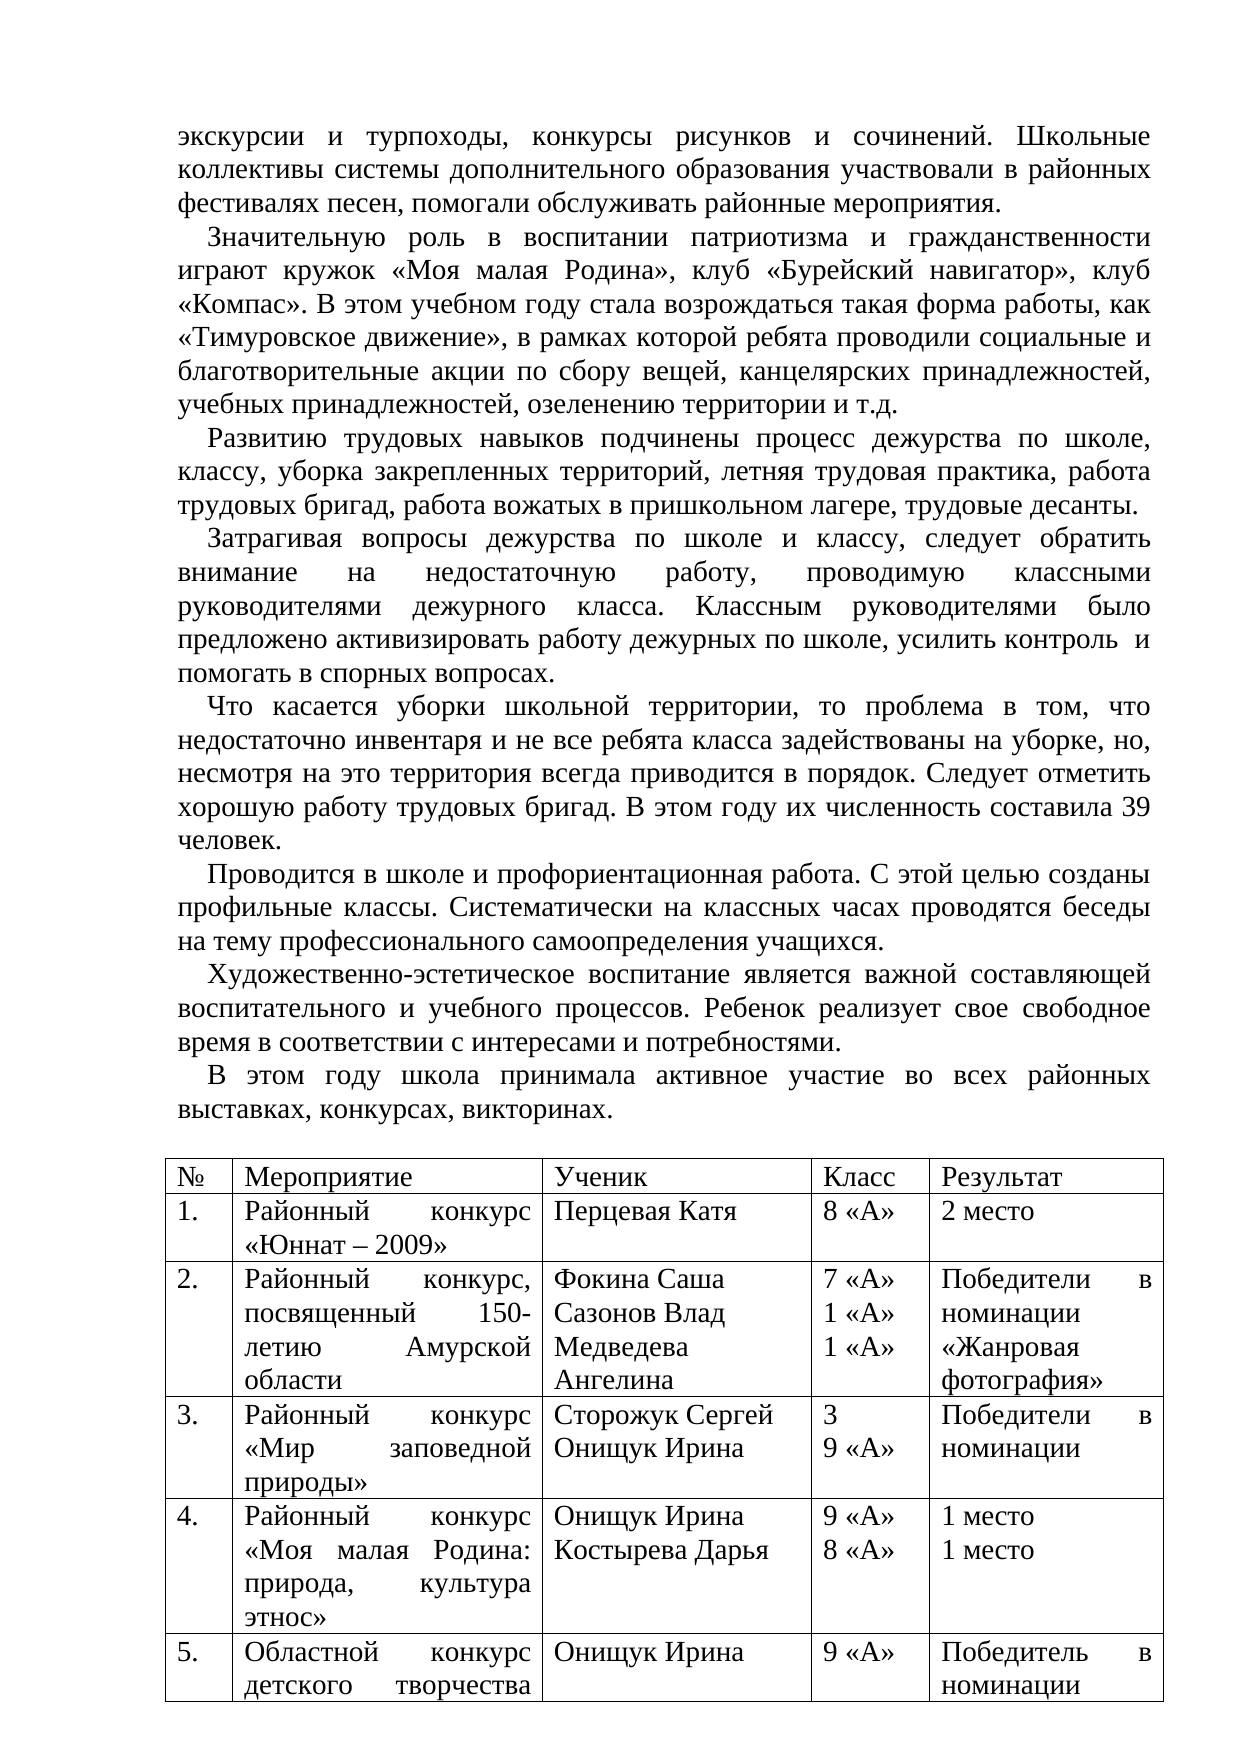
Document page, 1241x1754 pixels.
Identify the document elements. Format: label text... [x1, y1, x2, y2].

table_cell Победители в номинации «Жанровая фотография» [930, 1262, 1163, 1396]
table_cell Районный конкурс, посвященный 150-летию Амурской области [233, 1262, 542, 1396]
table_cell 3. [166, 1397, 232, 1497]
table_cell 2 место [930, 1194, 1163, 1261]
table_cell 9 «А» 8 «А» [812, 1499, 929, 1633]
table_cell 9 «А» [812, 1634, 929, 1701]
table_cell Сторожук Сергей Онищук Ирина [543, 1397, 811, 1497]
table_cell Районный конкурс «Моя малая Родина: природа, культура этнос» [233, 1499, 542, 1633]
table_cell Перцевая Катя [543, 1194, 811, 1261]
table_cell Победители в номинации [930, 1397, 1163, 1497]
table_cell 2. [166, 1262, 232, 1396]
table_cell Онищук Ирина [543, 1634, 811, 1701]
table_cell Районный конкурс «Юннат – 2009» [233, 1194, 542, 1261]
table_cell Районный конкурс «Мир заповедной природы» [233, 1397, 542, 1497]
table_cell Фокина Саша Сазонов Влад Медведева Ангелина [543, 1262, 811, 1396]
text В этом году школа принимала активное участие во всех районных выставках, конкурсах, викторинах. [177, 1057, 1152, 1124]
table_cell 7 «А» 1 «А» 1 «А» [812, 1262, 929, 1396]
text Художественно-эстетическое воспитание является важной составляющей воспитательного и учебного процессов. Ребенок реализует свое свободное время в соответствии с интересами и потребностями. [177, 957, 1152, 1057]
table_header Мероприятие [233, 1159, 542, 1192]
table_cell 1 место 1 место [930, 1499, 1163, 1633]
text экскурсии и турпоходы, конкурсы рисунков и сочинений. Школьные коллективы системы дополнительного образования участвовали в районных фестивалях песен, помогали обслуживать районные мероприятия. [177, 118, 1152, 219]
text Что касается уборки школьной территории, то проблема в том, что недостаточно инвентаря и не все ребята класса задействованы на уборке, но, несмотря на это территория всегда приводится в порядок. Следует отметить хорошую работу трудовых бригад. В этом году их численность составила 39 человек. [177, 688, 1152, 856]
table_cell 5. [166, 1634, 232, 1701]
text Затрагивая вопросы дежурства по школе и классу, следует обратить внимание на недостаточную работу, проводимую классными руководителями дежурного класса. Классным руководителями было предложено активизировать работу дежурных по школе, усилить контроль и помогать в спорных вопросах. [177, 521, 1152, 688]
table_cell 1. [166, 1194, 232, 1261]
text Значительную роль в воспитании патриотизма и гражданственности играют кружок «Моя малая Родина», клуб «Бурейский навигатор», клуб «Компас». В этом учебном году стала возрождаться такая форма работы, как «Тимуровское движение», в рамках которой ребята проводили социальные и благотворительные акции по сбору вещей, канцелярских принадлежностей, учебных принадлежностей, озеленению территории и т.д. [177, 219, 1152, 420]
table_cell Областной конкурс детского творчества [233, 1634, 542, 1701]
table_cell 3 9 «А» [812, 1397, 929, 1497]
table_cell 8 «А» [812, 1194, 929, 1261]
table_cell 4. [166, 1499, 232, 1633]
text Проводится в школе и профориентационная работа. С этой целью созданы профильные классы. Систематически на классных часах проводятся беседы на тему профессионального самоопределения учащихся. [177, 856, 1152, 957]
table_cell Победитель в номинации [930, 1634, 1163, 1701]
text Развитию трудовых навыков подчинены процесс дежурства по школе, классу, уборка закрепленных территорий, летняя трудовая практика, работа трудовых бригад, работа вожатых в пришкольном лагере, трудовые десанты. [177, 420, 1152, 521]
table_header № [166, 1159, 232, 1192]
table_cell Онищук Ирина Костырева Дарья [543, 1499, 811, 1633]
table_header Класс [812, 1159, 929, 1192]
table_header Результат [930, 1159, 1163, 1192]
table_header Ученик [543, 1159, 811, 1192]
